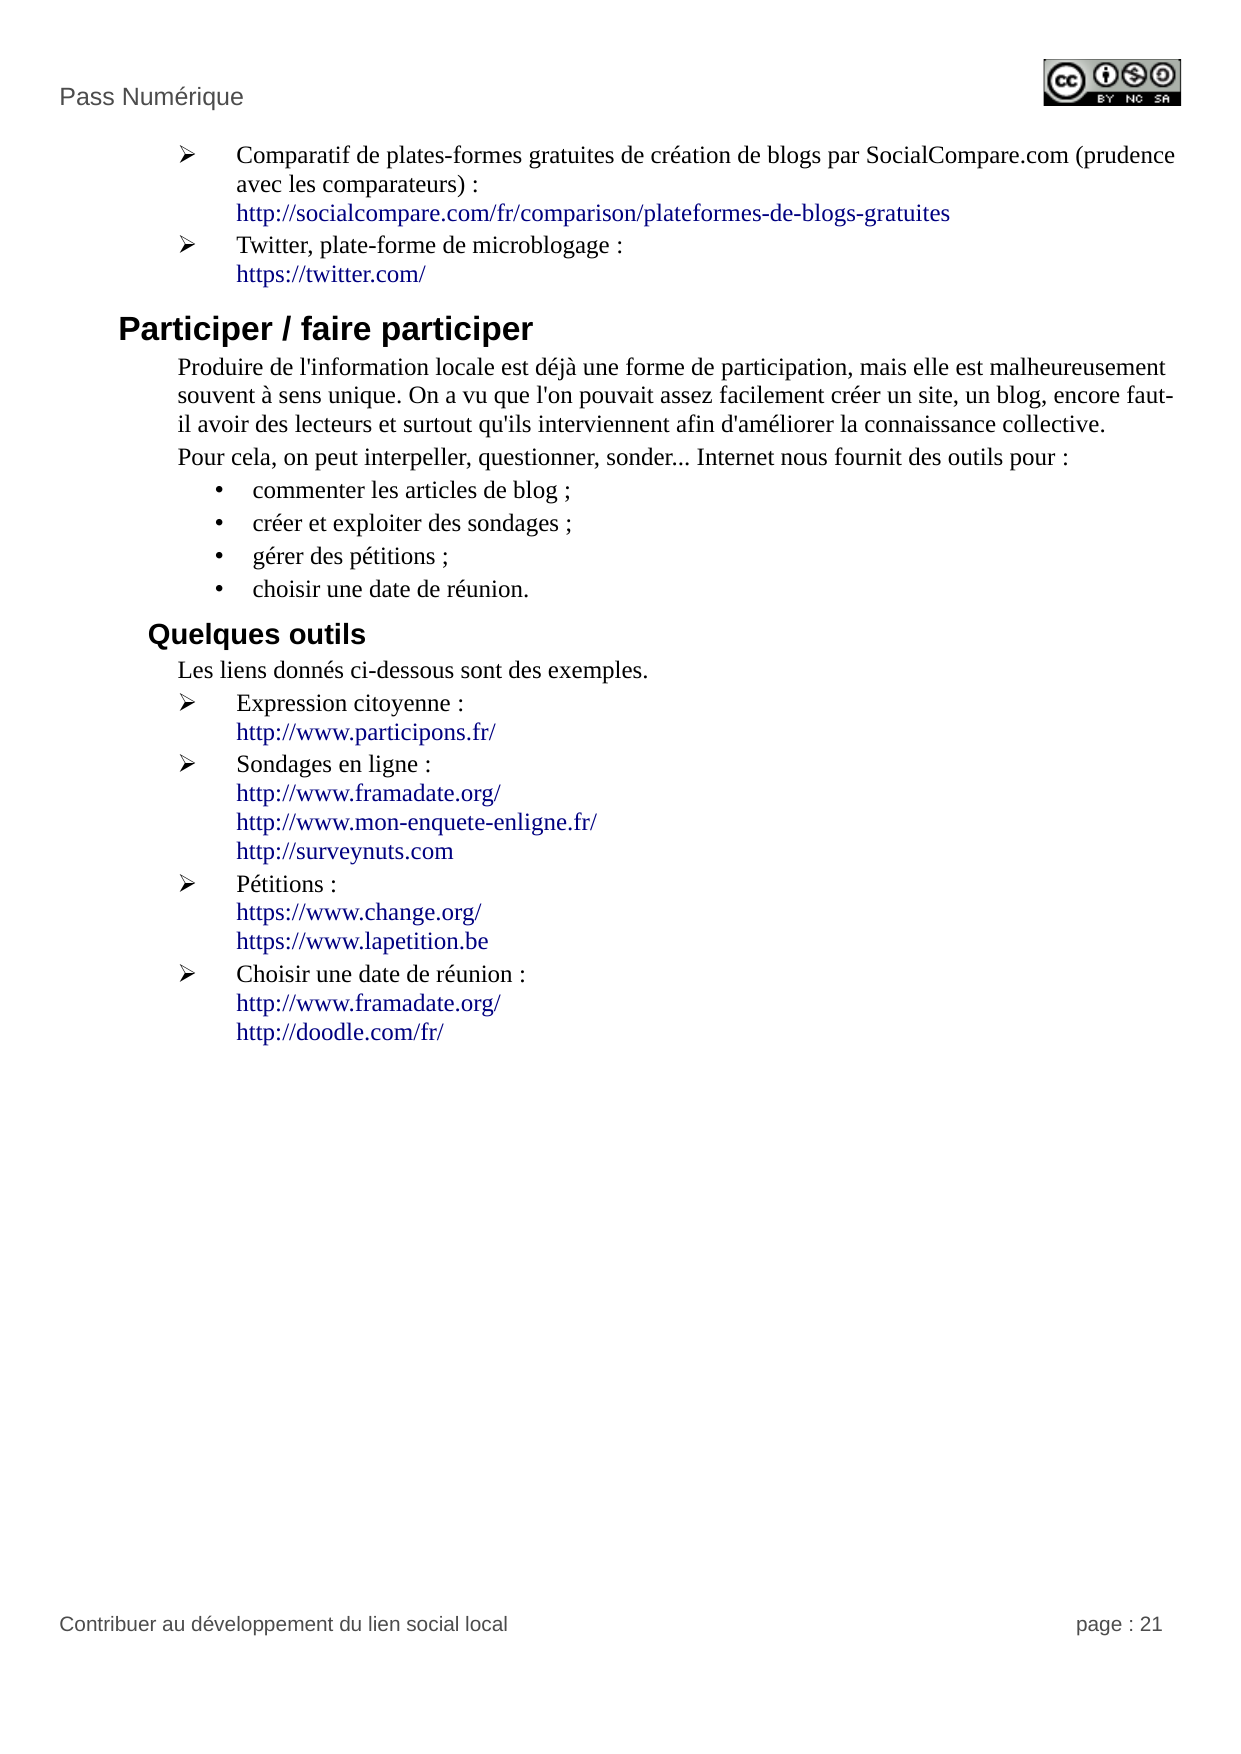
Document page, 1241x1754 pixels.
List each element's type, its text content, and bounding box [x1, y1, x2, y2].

list commenter les articles de blog ; [215, 475, 1181, 504]
list Choisir une date de réunion : http://www.framadate.org/ http://doodle.com/fr/ [177, 959, 1181, 1045]
text Les liens donnés ci-dessous sont des exemples. [177, 655, 1181, 684]
list Comparatif de plates-formes gratuites de création de blogs par SocialCompare.com (prudence avec les comparateurs) : http://socialcompare.com/fr/comparison/plateformes-de-blogs-gratuites [177, 140, 1181, 226]
list créer et exploiter des sondages ; [215, 508, 1181, 537]
subtitle Quelques outils [148, 617, 1181, 651]
picture [1043, 59, 1182, 106]
list choisir une date de réunion. [215, 574, 1181, 602]
text Produire de l'information locale est déjà une forme de participation, mais elle est malheureusement souvent à sens unique. On a vu que l'on pouvait assez facilement créer un site, un blog, encore faut-il avoir des lecteurs et surtout qu'ils interviennent afin d'améliorer la connaissance collective. [177, 352, 1181, 438]
list Sondages en ligne : http://www.framadate.org/ http://www.mon-enquete-enligne.fr/ http://surveynuts.com [177, 749, 1181, 864]
text Pour cela, on peut interpeller, questionner, sonder... Internet nous fournit des outils pour : [177, 442, 1181, 471]
subtitle Participer / faire participer [118, 309, 1181, 347]
list Expression citoyenne : http://www.participons.fr/ [177, 688, 1181, 745]
list gérer des pétitions ; [215, 541, 1181, 569]
list Pétitions : https://www.change.org/ https://www.lapetition.be [177, 869, 1181, 955]
list Twitter, plate-forme de microblogage : https://twitter.com/ [177, 231, 1181, 288]
